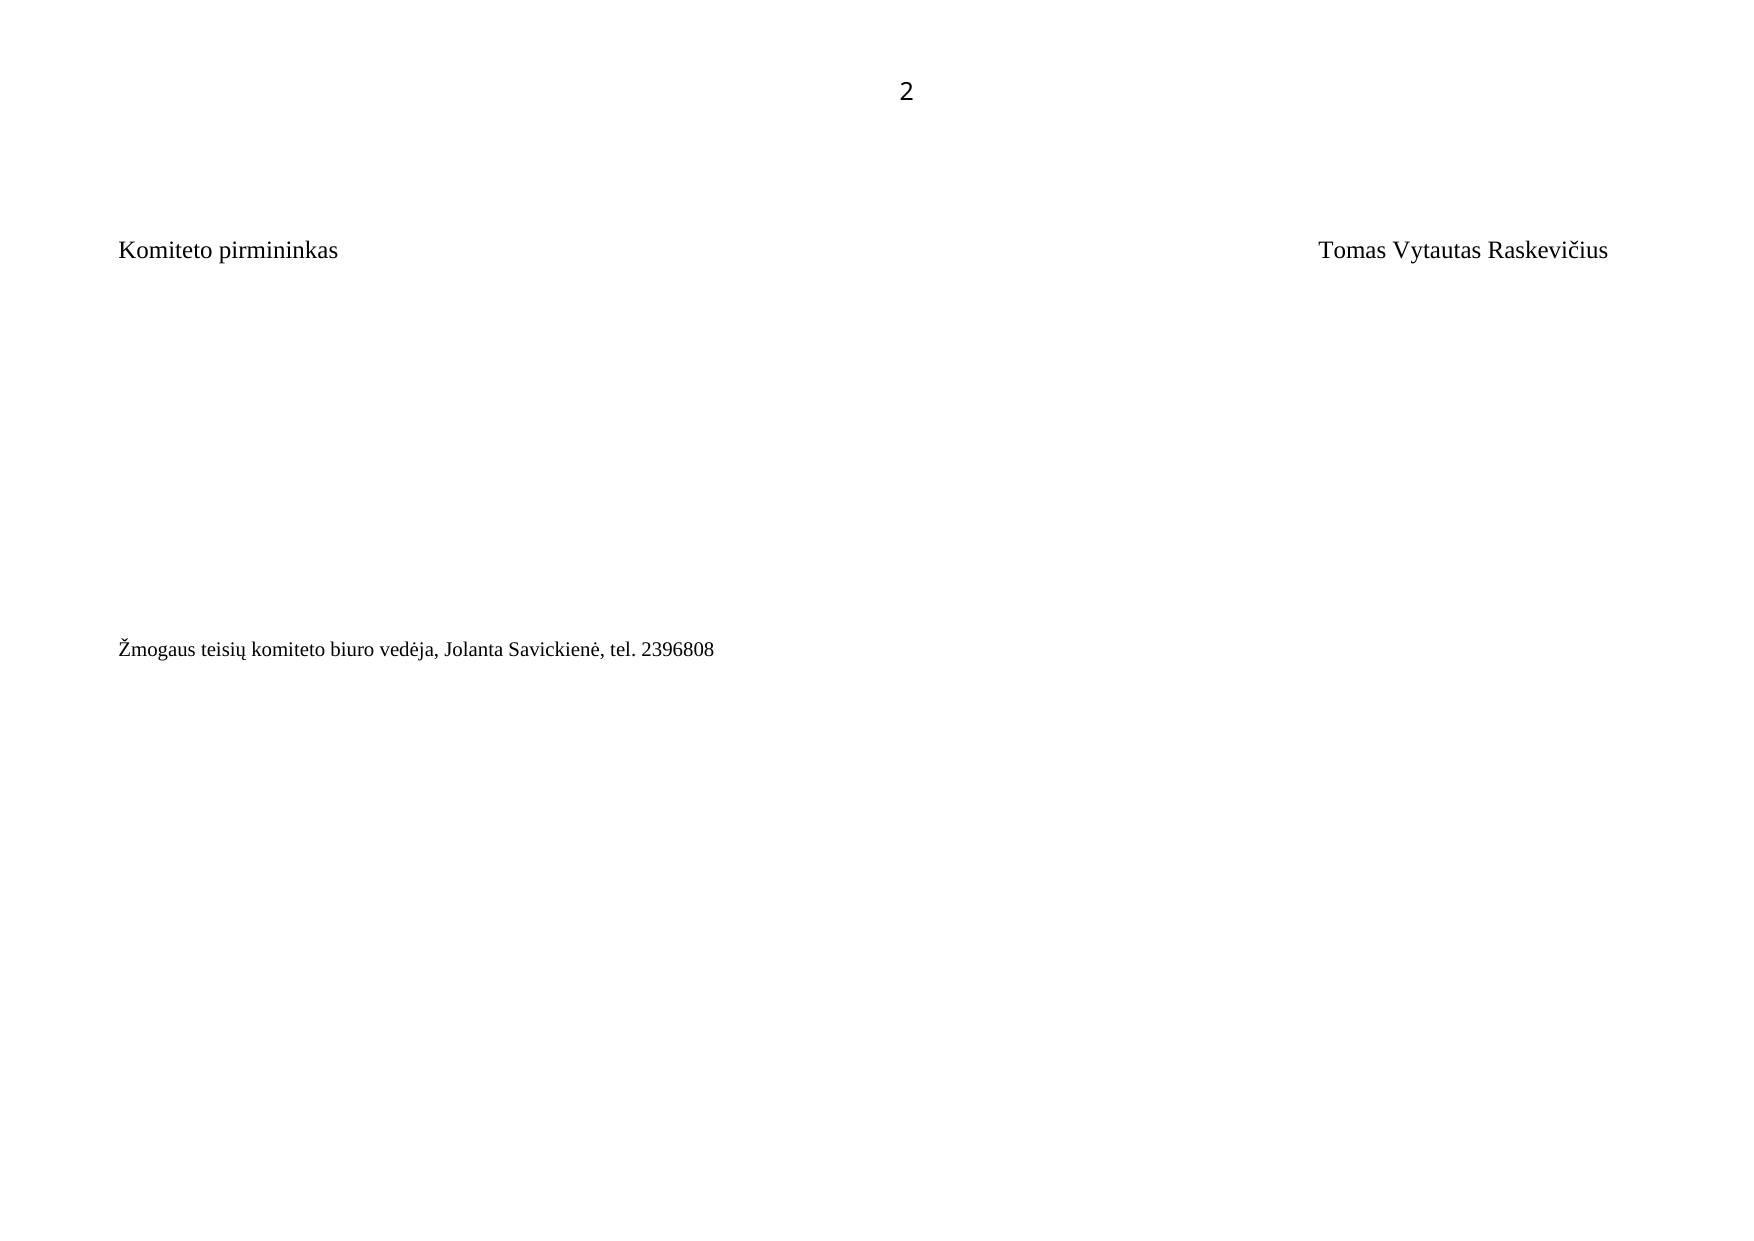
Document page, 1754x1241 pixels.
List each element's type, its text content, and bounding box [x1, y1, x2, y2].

text Žmogaus teisių komiteto biuro vedėja, Jolanta Savickienė, tel. 2396808 [118, 637, 1695, 661]
text Komiteto pirmininkas (Parašas) Tomas Vytautas Raskevičius [118, 235, 1695, 263]
